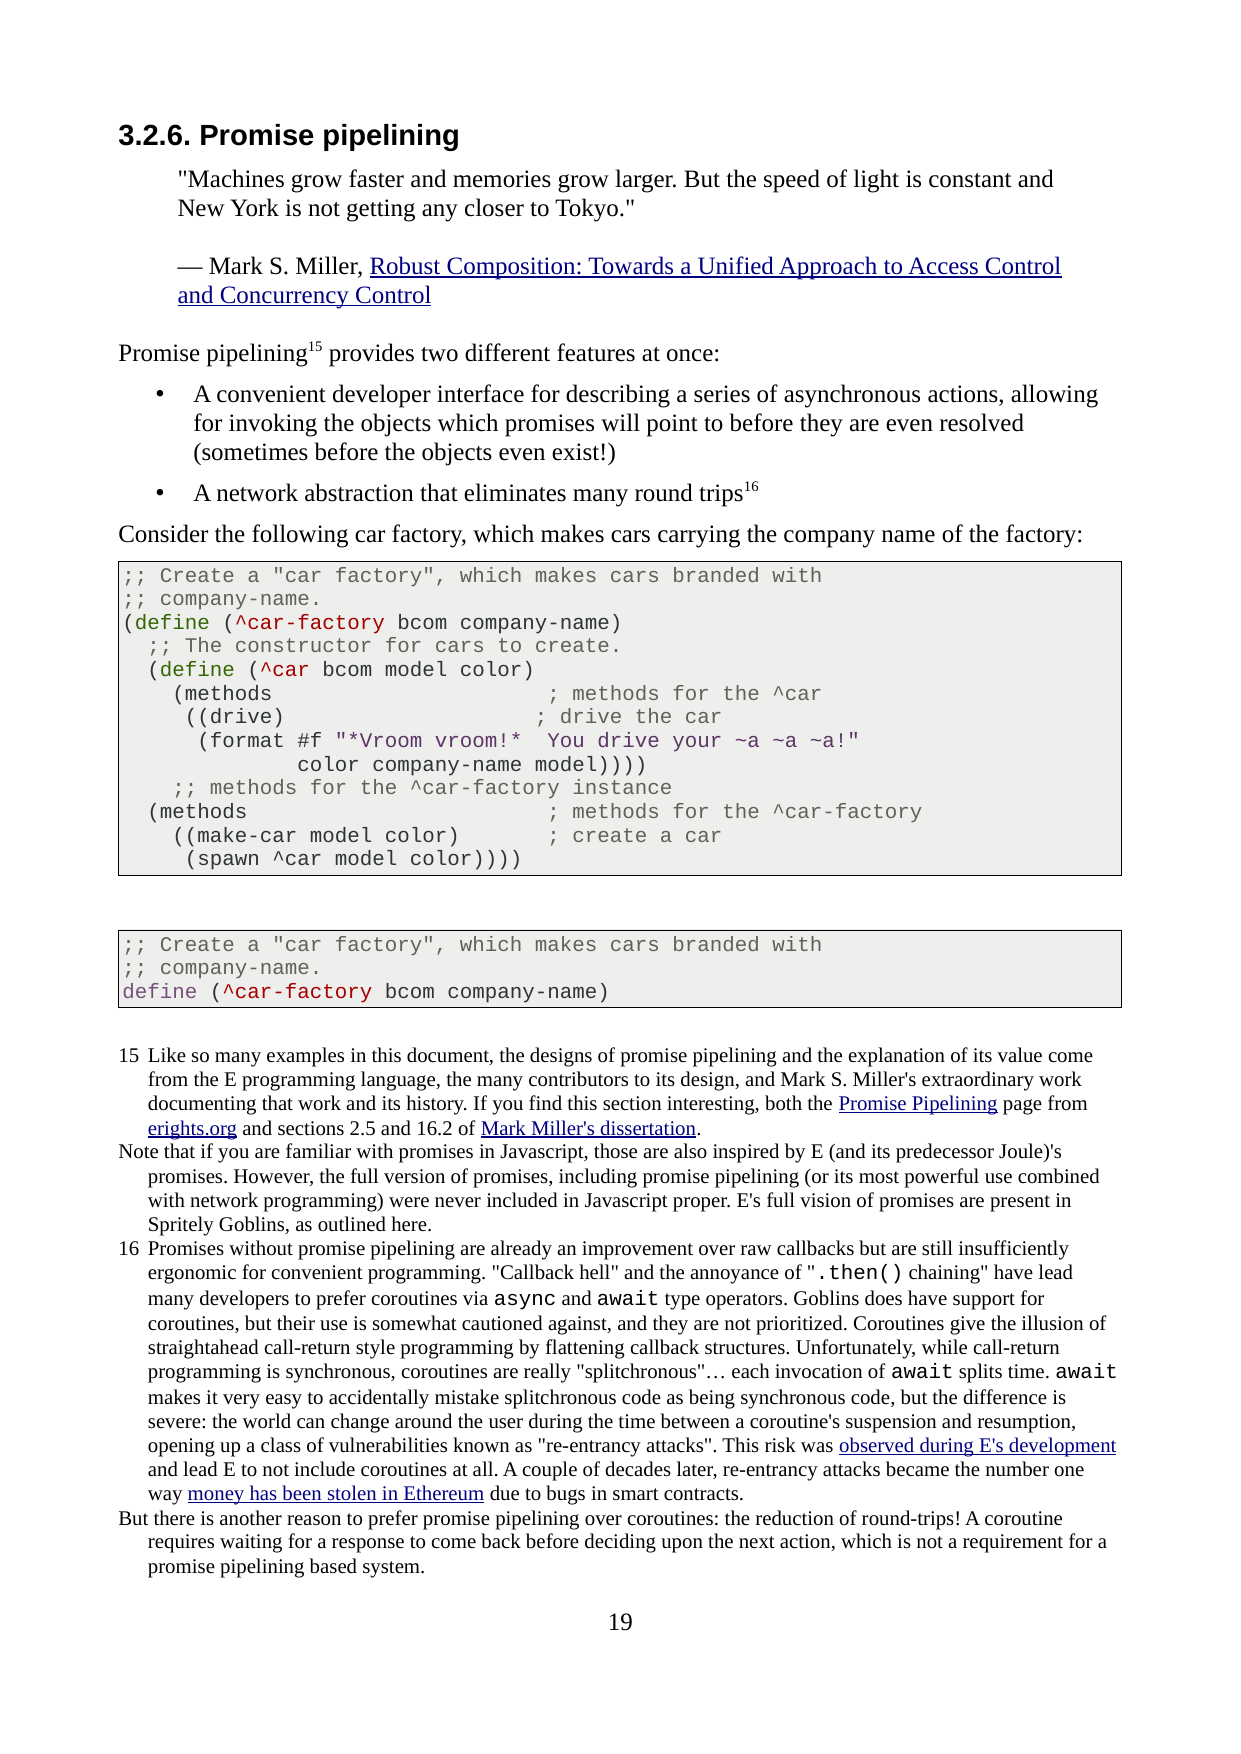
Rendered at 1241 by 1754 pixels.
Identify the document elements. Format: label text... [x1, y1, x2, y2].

list But there is another reason to prefer promise pipelining over coroutines: the reduction of round-trips! A coroutine requires waiting for a response to come back before deciding upon the next action, which is not a requirement for a promise pipelining based system. [118, 1505, 1122, 1578]
list Promises without promise pipelining are already an improvement over raw callbacks but are still insufficiently ergonomic for convenient programming. "Callback hell" and the annoyance of ".then() chaining" have lead many developers to prefer coroutines via async and await type operators. Goblins does have support for coroutines, but their use is somewhat cautioned against, and they are not prioritized. Coroutines give the illusion of straightahead call-return style programming by flattening callback structures. Unfortunately, while call-return programming is synchronous, coroutines are really "splitchronous"… each invocation of await splits time. await makes it very easy to accidentally mistake splitchronous code as being synchronous code, but the difference is severe: the world can change around the user during the time between a coroutine's suspension and resumption, opening up a class of vulnerabilities known as "re-entrancy attacks". This risk was observed during E's development and lead E to not include coroutines at all. A couple of decades later, re-entrancy attacks became the number one way money has been stolen in Ethereum due to bugs in smart contracts. [118, 1236, 1122, 1505]
text ((make-car model color) ; create a car [119, 821, 1121, 844]
subtitle Promise pipelining [118, 118, 1122, 152]
list A convenient developer interface for describing a series of asynchronous actions, allowing for invoking the objects which promises will point to before they are even resolved (sometimes before the objects even exist!) [156, 379, 1122, 466]
text ;; The constructor for cars to create. [119, 632, 1121, 655]
text "Machines grow faster and memories grow larger. But the speed of light is constant and New York is not getting any closer to Tokyo." [177, 164, 1063, 222]
list A network abstraction that eliminates many round trips [156, 478, 1122, 507]
text (format #f "*Vroom vroom!* You drive your ~a ~a ~a!" [119, 726, 1121, 750]
text Consider the following car factory, which makes cars carrying the company name of the factory: [118, 519, 1122, 548]
text ((drive) ; drive the car [119, 702, 1121, 726]
text — Mark S. Miller, Robust Composition: Towards a Unified Approach to Access Control and Concurrency Control [177, 251, 1063, 309]
text (methods ; methods for the ^car [119, 679, 1121, 702]
text ;; methods for the ^car-factory instance [119, 773, 1121, 797]
text color company-name model)))) [119, 750, 1121, 773]
text define (^car-factory bcom company-name) [119, 977, 1121, 1007]
text ;; Create a "car factory", which makes cars branded with [119, 562, 1121, 584]
text Promise pipelining provides two different features at once: [118, 338, 1122, 367]
text (define (^car-factory bcom company-name) [119, 608, 1121, 632]
text (methods ; methods for the ^car-factory [119, 797, 1121, 821]
text ;; company-name. [119, 584, 1121, 608]
text (spawn ^car model color)))) [119, 844, 1121, 875]
text (define (^car bcom model color) [119, 655, 1121, 679]
text ;; Create a "car factory", which makes cars branded with [119, 931, 1121, 953]
text Note that if you are familiar with promises in Javascript, those are also inspired by E (and its predecessor Joule)'s promises. However, the full version of promises, including promise pipelining (or its most powerful use combined with network programming) were never included in Javascript proper. E's full vision of promises are present in Spritely Goblins, as outlined here. [118, 1139, 1122, 1236]
text ;; company-name. [119, 953, 1121, 977]
text Like so many examples in this document, the designs of promise pipelining and the explanation of its value come from the E programming language, the many contributors to its design, and Mark S. Miller's extraordinary work documenting that work and its history. If you find this section interesting, both the Promise Pipelining page from erights.org and sections 2.5 and 16.2 of Mark Miller's dissertation. [118, 1043, 1122, 1139]
